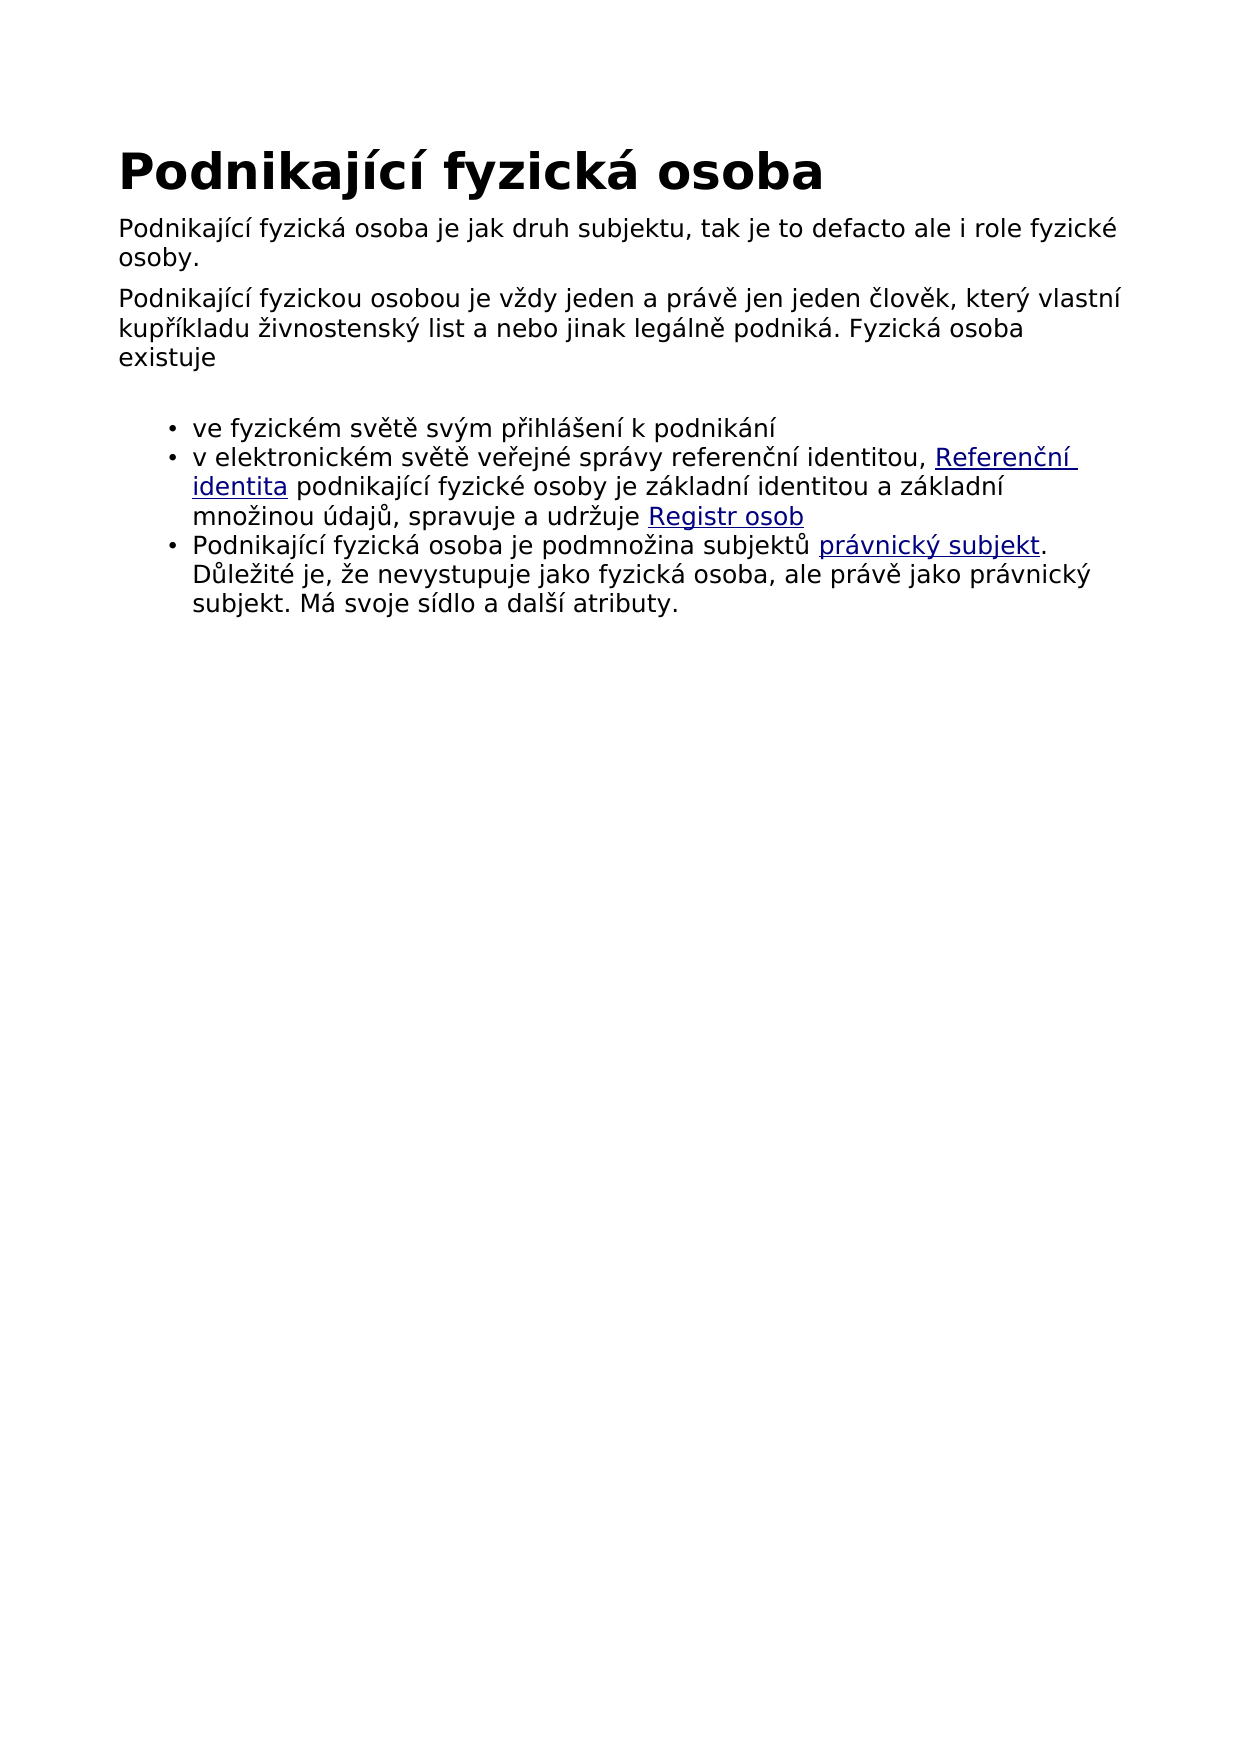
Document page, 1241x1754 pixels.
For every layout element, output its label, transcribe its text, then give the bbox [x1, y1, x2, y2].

list Podnikající fyzická osoba je podmnožina subjektů právnický subjekt. Důležité je, že nevystupuje jako fyzická osoba, ale právě jako právnický subjekt. Má svoje sídlo a další atributy. [177, 531, 1122, 618]
list ve fyzickém světě svým přihlášení k podnikání [177, 414, 1122, 443]
subtitle Podnikající fyzická osoba [118, 143, 1122, 201]
text Podnikající fyzickou osobou je vždy jeden a právě jen jeden člověk, který vlastní kupříkladu živnostenský list a nebo jinak legálně podniká. Fyzická osoba existuje [118, 285, 1122, 372]
text Podnikající fyzická osoba je jak druh subjektu, tak je to defacto ale i role fyzické osoby. [118, 214, 1122, 272]
list v elektronickém světě veřejné správy referenční identitou, Referenční identita podnikající fyzické osoby je základní identitou a základní množinou údajů, spravuje a udržuje Registr osob [177, 443, 1122, 531]
